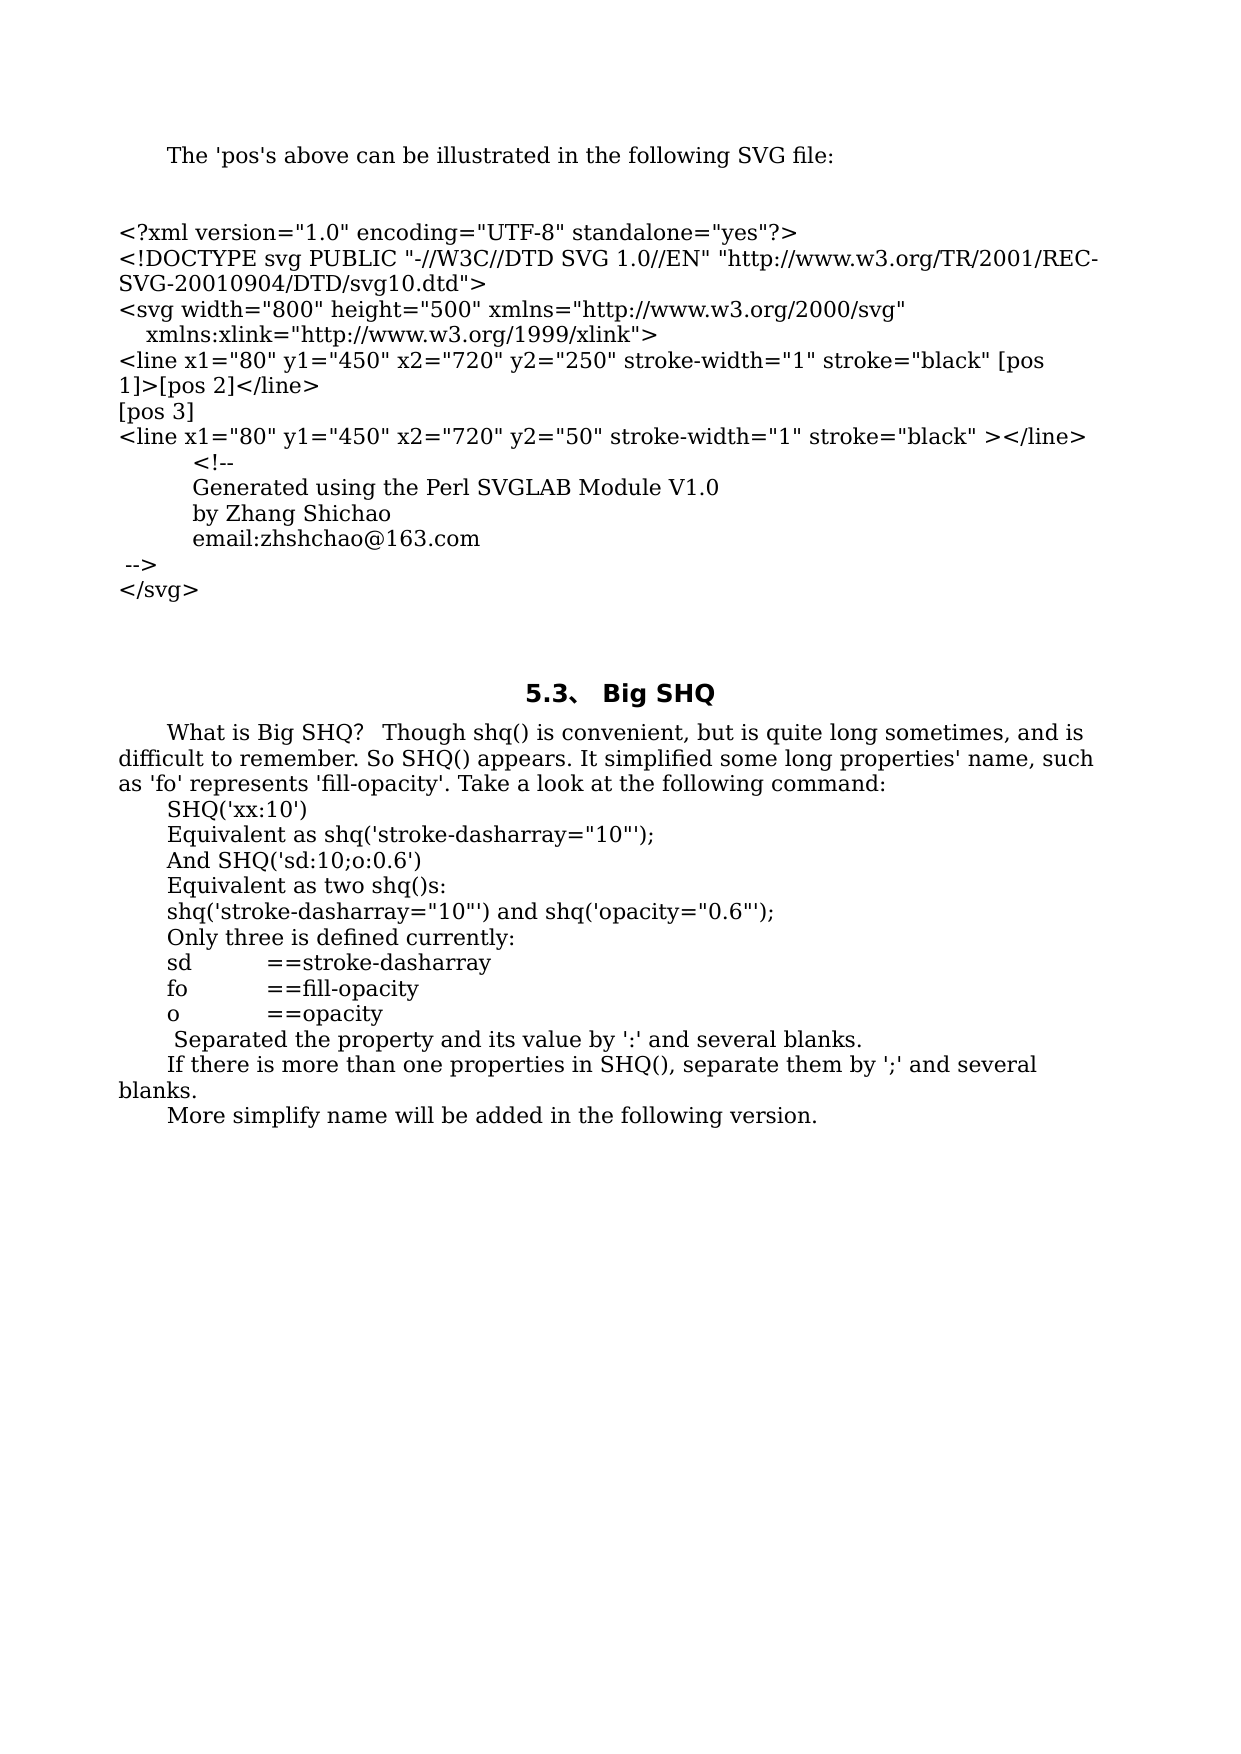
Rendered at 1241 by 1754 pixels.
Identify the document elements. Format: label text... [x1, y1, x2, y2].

text <!-- [118, 450, 1122, 475]
text sd ==stroke-dasharray [118, 950, 1122, 976]
text --> [118, 552, 1122, 577]
text email:zhshchao@163.com [118, 526, 1122, 552]
text If there is more than one properties in SHQ(), separate them by ';' and several blanks. [118, 1052, 1122, 1103]
text shq('stroke-dasharray="10"') and shq('opacity="0.6"'); [118, 899, 1122, 924]
subtitle 5.3、 Big SHQ [118, 679, 1122, 708]
text And SHQ('sd:10;o:0.6') [118, 848, 1122, 873]
text Equivalent as shq('stroke-dasharray="10"'); [118, 822, 1122, 848]
text What is Big SHQ？ Though shq() is convenient, but is quite long sometimes, and is difficult to remember. So SHQ() appears. It simplified some long properties' name, such as 'fo' represents 'fill-opacity'. Take a look at the following command: [118, 720, 1122, 797]
text <!DOCTYPE svg PUBLIC "-//W3C//DTD SVG 1.0//EN" "http://www.w3.org/TR/2001/REC-SVG-20010904/DTD/svg10.dtd"> [118, 246, 1122, 297]
text More simplify name will be added in the following version. [118, 1103, 1122, 1129]
text [pos 3] [118, 399, 1122, 424]
text Equivalent as two shq()s: [118, 873, 1122, 899]
text o ==opacity [118, 1001, 1122, 1027]
text Only three is defined currently: [118, 924, 1122, 950]
text The 'pos's above can be illustrated in the following SVG file: [118, 144, 1122, 169]
text fo ==fill-opacity [118, 976, 1122, 1001]
text Generated using the Perl SVGLAB Module V1.0 [118, 475, 1122, 501]
text SHQ('xx:10') [118, 797, 1122, 822]
text <line x1="80" y1="450" x2="720" y2="50" stroke-width="1" stroke="black" ></line> [118, 424, 1122, 450]
text </svg> [118, 577, 1122, 603]
text by Zhang Shichao [118, 501, 1122, 526]
text <?xml version="1.0" encoding="UTF-8" standalone="yes"?> [118, 220, 1122, 246]
text Separated the property and its value by ':' and several blanks. [118, 1027, 1122, 1052]
text <svg width="800" height="500" xmlns="http://www.w3.org/2000/svg" [118, 297, 1122, 322]
text xmlns:xlink="http://www.w3.org/1999/xlink"> [118, 322, 1122, 348]
text <line x1="80" y1="450" x2="720" y2="250" stroke-width="1" stroke="black" [pos 1]>[pos 2]</line> [118, 348, 1122, 399]
